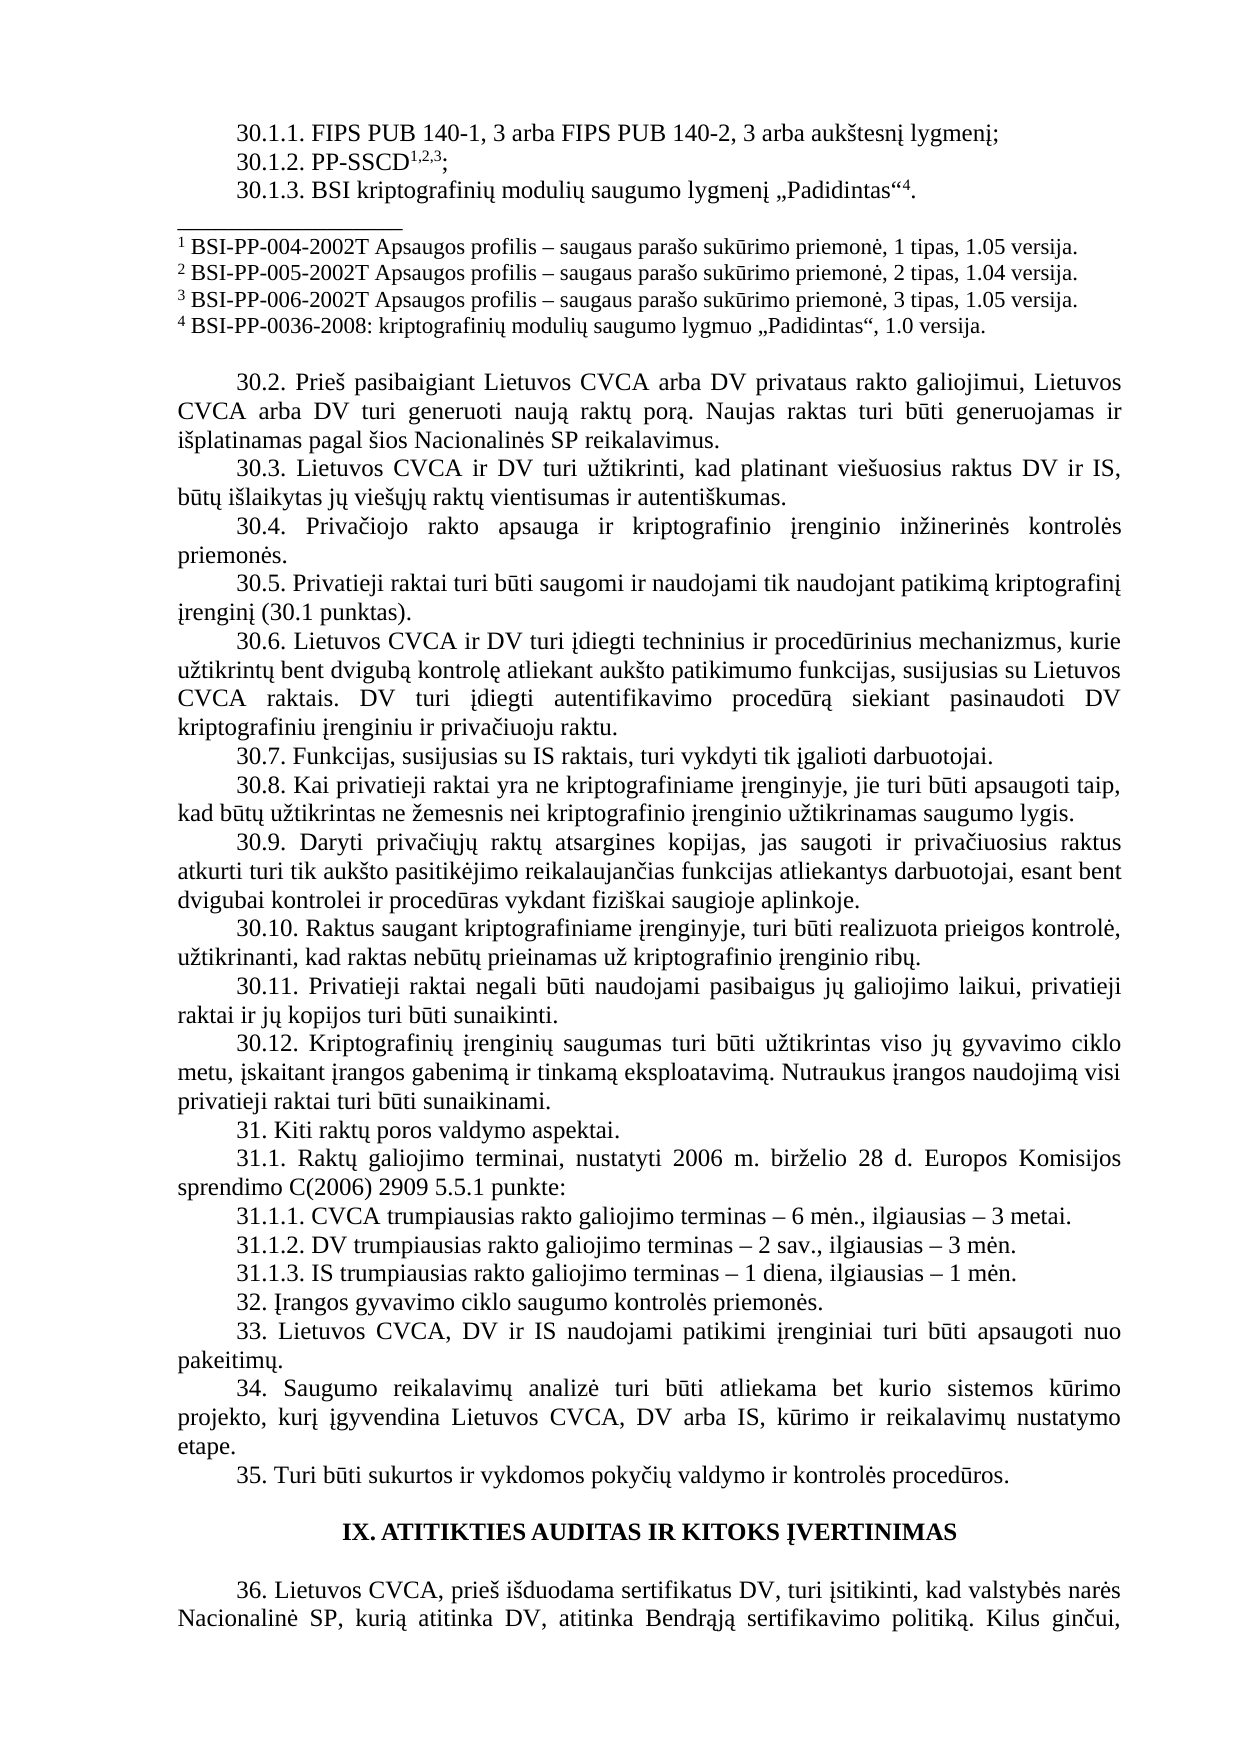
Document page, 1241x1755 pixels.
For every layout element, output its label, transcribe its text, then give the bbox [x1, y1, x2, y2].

text 30.11. Privatieji raktai negali būti naudojami pasibaigus jų galiojimo laikui, privatieji raktai ir jų kopijos turi būti sunaikinti. [177, 971, 1122, 1028]
text 31.1.1. CVCA trumpiausias rakto galiojimo terminas – 6 mėn., ilgiausias – 3 metai. [177, 1201, 1122, 1230]
text 2 BSI-PP-005-2002T Apsaugos profilis – saugaus parašo sukūrimo priemonė, 2 tipas, 1.04 versija. [177, 259, 1122, 286]
text 32. Įrangos gyvavimo ciklo saugumo kontrolės priemonės. [177, 1287, 1122, 1316]
text 30.9. Daryti privačiųjų raktų atsargines kopijas, jas saugoti ir privačiuosius raktus atkurti turi tik aukšto pasitikėjimo reikalaujančias funkcijas atliekantys darbuotojai, esant bent dvigubai kontrolei ir procedūras vykdant fiziškai saugioje aplinkoje. [177, 827, 1122, 913]
text 35. Turi būti sukurtos ir vykdomos pokyčių valdymo ir kontrolės procedūros. [177, 1460, 1122, 1488]
text 30.2. Prieš pasibaigiant Lietuvos CVCA arba DV privataus rakto galiojimui, Lietuvos CVCA arba DV turi generuoti naują raktų porą. Naujas raktas turi būti generuojamas ir išplatinamas pagal šios Nacionalinės SP reikalavimus. [177, 367, 1122, 453]
text 30.1.3. BSI kriptografinių modulių saugumo lygmenį „Padidintas“4. [177, 176, 1122, 204]
text 30.8. Kai privatieji raktai yra ne kriptografiniame įrenginyje, jie turi būti apsaugoti taip, kad būtų užtikrintas ne žemesnis nei kriptografinio įrenginio užtikrinamas saugumo lygis. [177, 770, 1122, 827]
text 30.5. Privatieji raktai turi būti saugomi ir naudojami tik naudojant patikimą kriptografinį įrenginį (30.1 punktas). [177, 568, 1122, 626]
text 1 BSI-PP-004-2002T Apsaugos profilis – saugaus parašo sukūrimo priemonė, 1 tipas, 1.05 versija. [177, 233, 1122, 259]
text __________________ [177, 204, 1122, 233]
text 30.1.2. PP-SSCD1,2,3; [177, 147, 1122, 176]
text 30.4. Privačiojo rakto apsauga ir kriptografinio įrenginio inžinerinės kontrolės priemonės. [177, 511, 1122, 568]
text 4 BSI-PP-0036-2008: kriptografinių modulių saugumo lygmuo „Padidintas“, 1.0 versija. [177, 312, 1122, 338]
text 30.1.1. FIPS PUB 140-1, 3 arba FIPS PUB 140-2, 3 arba aukštesnį lygmenį; [177, 118, 1122, 147]
text 30.7. Funkcijas, susijusias su IS raktais, turi vykdyti tik įgalioti darbuotojai. [177, 741, 1122, 770]
text 31.1.3. IS trumpiausias rakto galiojimo terminas – 1 diena, ilgiausias – 1 mėn. [177, 1258, 1122, 1287]
text 31.1.2. DV trumpiausias rakto galiojimo terminas – 2 sav., ilgiausias – 3 mėn. [177, 1230, 1122, 1258]
text 36. Lietuvos CVCA, prieš išduodama sertifikatus DV, turi įsitikinti, kad valstybės narės Nacionalinė SP, kurią atitinka DV, atitinka Bendrąją sertifikavimo politiką. Kilus ginčui, [177, 1575, 1122, 1632]
text 33. Lietuvos CVCA, DV ir IS naudojami patikimi įrenginiai turi būti apsaugoti nuo pakeitimų. [177, 1316, 1122, 1373]
text 30.12. Kriptografinių įrenginių saugumas turi būti užtikrintas viso jų gyvavimo ciklo metu, įskaitant įrangos gabenimą ir tinkamą eksploatavimą. Nutraukus įrangos naudojimą visi privatieji raktai turi būti sunaikinami. [177, 1028, 1122, 1115]
text 30.10. Raktus saugant kriptografiniame įrenginyje, turi būti realizuota prieigos kontrolė, užtikrinanti, kad raktas nebūtų prieinamas už kriptografinio įrenginio ribų. [177, 913, 1122, 971]
text 34. Saugumo reikalavimų analizė turi būti atliekama bet kurio sistemos kūrimo projekto, kurį įgyvendina Lietuvos CVCA, DV arba IS, kūrimo ir reikalavimų nustatymo etape. [177, 1373, 1122, 1460]
text 31.1. Raktų galiojimo terminai, nustatyti 2006 m. birželio 28 d. Europos Komisijos sprendimo C(2006) 2909 5.5.1 punkte: [177, 1143, 1122, 1201]
text 30.6. Lietuvos CVCA ir DV turi įdiegti techninius ir procedūrinius mechanizmus, kurie užtikrintų bent dvigubą kontrolę atliekant aukšto patikimumo funkcijas, susijusias su Lietuvos CVCA raktais. DV turi įdiegti autentifikavimo procedūrą siekiant pasinaudoti DV kriptografiniu įrenginiu ir privačiuoju raktu. [177, 626, 1122, 741]
text 3 BSI-PP-006-2002T Apsaugos profilis – saugaus parašo sukūrimo priemonė, 3 tipas, 1.05 versija. [177, 286, 1122, 312]
text 30.3. Lietuvos CVCA ir DV turi užtikrinti, kad platinant viešuosius raktus DV ir IS, būtų išlaikytas jų viešųjų raktų vientisumas ir autentiškumas. [177, 453, 1122, 511]
text 31. Kiti raktų poros valdymo aspektai. [177, 1115, 1122, 1143]
text IX. Atitikties auditas ir kitoks įvertinimas [177, 1517, 1122, 1546]
